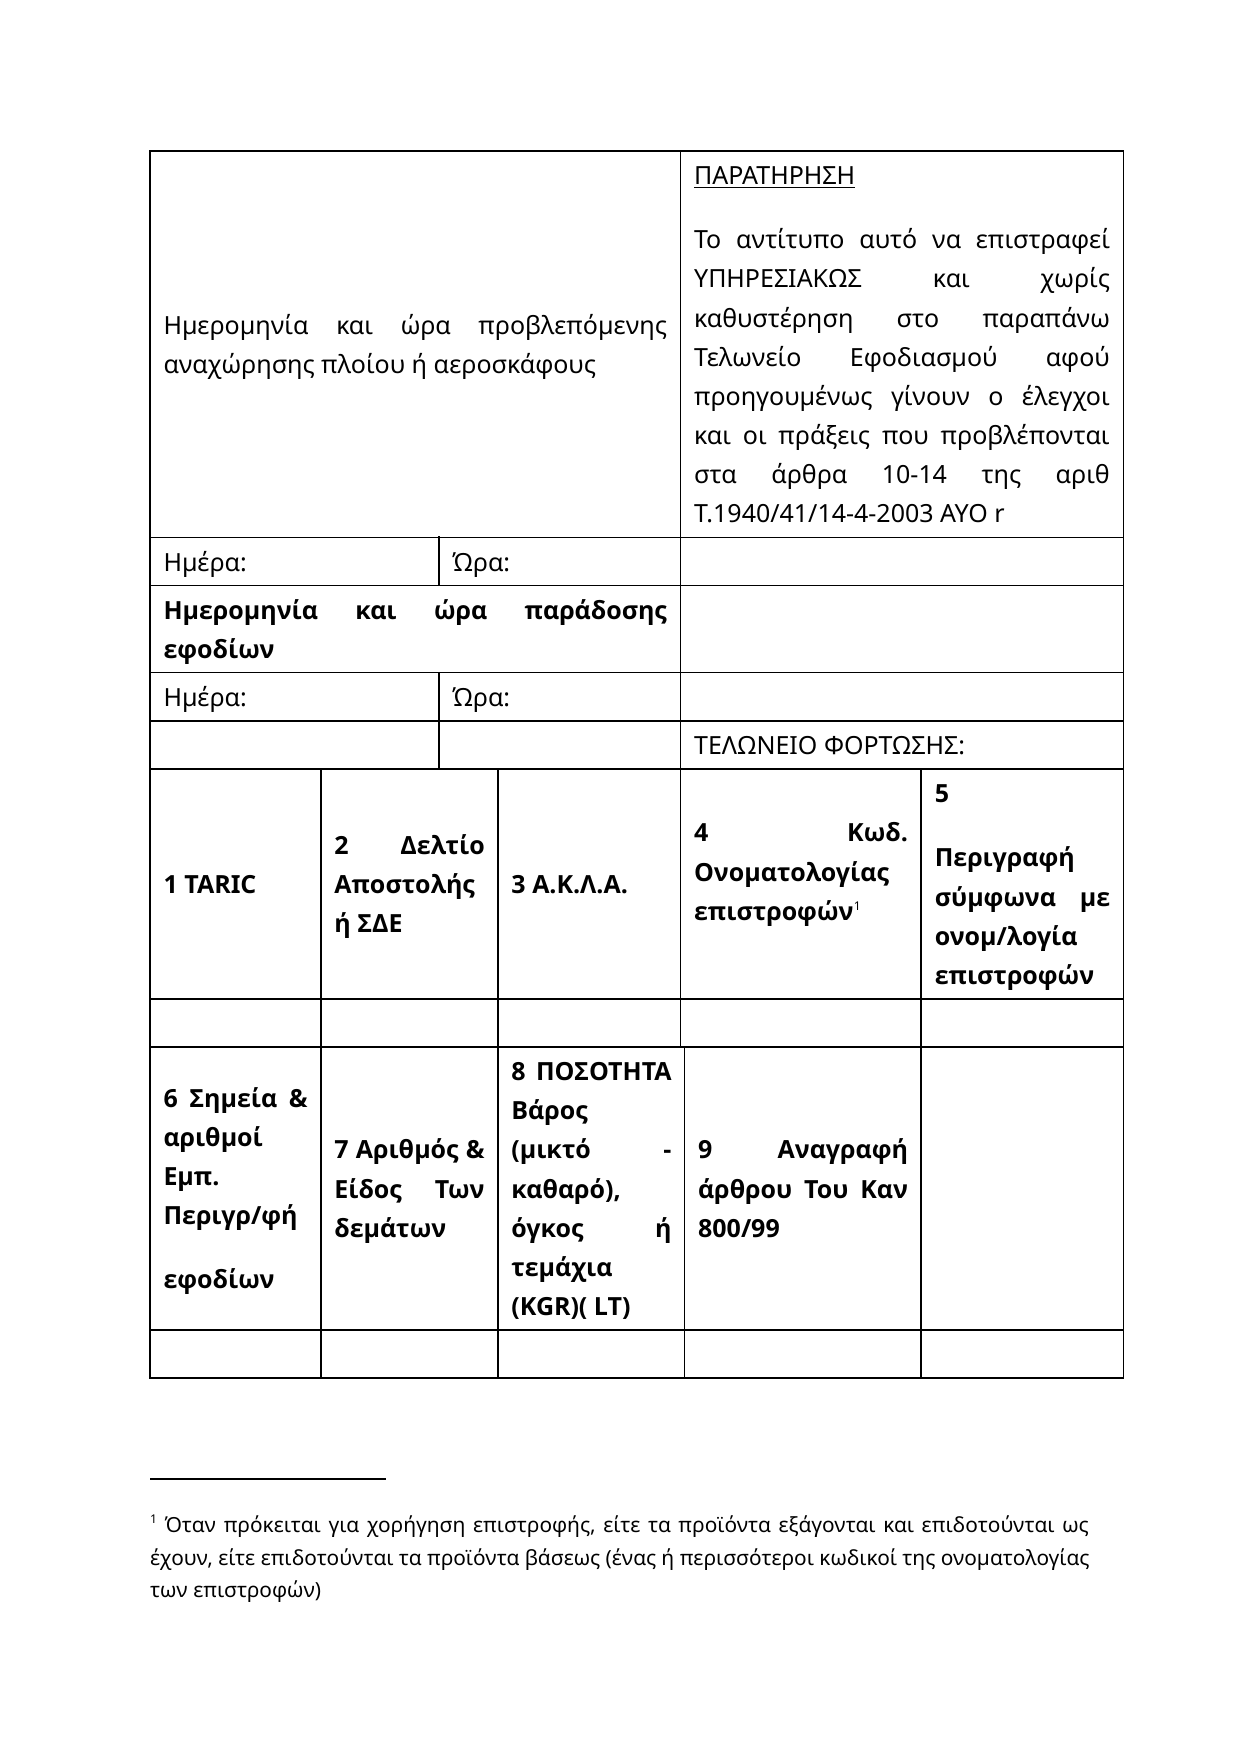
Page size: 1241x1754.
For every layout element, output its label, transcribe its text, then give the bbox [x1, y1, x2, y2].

table_cell [151, 1000, 320, 1046]
table_cell [922, 1000, 1123, 1046]
table_cell Ημερομηνία και ώρα προβλεπόμενης αναχώρησης πλοίου ή αεροσκάφους [151, 152, 680, 536]
table_cell 3 Α.Κ.Λ.Α. [499, 770, 680, 998]
table_cell Ώρα: [440, 673, 680, 720]
table_cell [440, 722, 680, 768]
table_cell [685, 1331, 920, 1377]
table_cell [499, 1331, 684, 1377]
table_cell ΤΕΛΩΝΕΙΟ ΦΟΡΤΩΣΗΣ: [681, 722, 1123, 768]
table_cell Ώρα: [440, 538, 680, 584]
table_cell [681, 673, 1123, 720]
table_cell [681, 1000, 920, 1046]
table_cell 6 Σημεία & αριθμοί Εμπ. Περιγρ/φή εφοδίων [151, 1048, 320, 1329]
table_cell [151, 1331, 320, 1377]
table_cell [151, 722, 438, 768]
table_cell [681, 538, 1123, 584]
table_cell 8 ΠΟΣΟΤΗΤΑ Βάρος (μικτό - καθαρό), όγκος ή τεμάχια (KGR)( LT) [499, 1048, 684, 1329]
table_cell [922, 1331, 1123, 1377]
table_cell 9 Αναγραφή άρθρου Του Καν 800/99 [685, 1048, 920, 1329]
table_cell 1 TARIC [151, 770, 320, 998]
table_cell [499, 1000, 680, 1046]
table_cell 7 Αριθμός & Είδος Των δεμάτων [322, 1048, 497, 1329]
table_cell Ημερομηνία και ώρα παράδοσης εφοδίων [151, 586, 680, 672]
table_cell Ημέρα: [151, 538, 438, 584]
table_cell ΠΑΡΑΤΗΡΗΣΗ Το αντίτυπο αυτό να επιστραφεί ΥΠΗΡΕΣΙΑΚΩΣ και χωρίς καθυστέρηση στο παραπάνω Τελωνείο Εφοδιασμού αφού προηγουμένως γίνουν ο έλεγχοι και οι πράξεις που προβλέπονται στα άρθρα 10-14 της αριθ Τ.1940/41/14-4-2003 ΑΥΟ r [681, 152, 1123, 536]
table_cell Ημέρα: [151, 673, 438, 720]
table_cell 5 Περιγραφή σύμφωνα με ονομ/λογία επιστροφών [922, 770, 1123, 998]
table_cell [922, 1048, 1123, 1329]
table_cell [322, 1000, 497, 1046]
table_cell [681, 586, 1123, 672]
table_cell 4 Κωδ. Ονοματολογίας επιστροφών [681, 770, 920, 998]
table_cell [322, 1331, 497, 1377]
table_cell 2 Δελτίο Αποστολής ή ΣΔΕ [322, 770, 497, 998]
